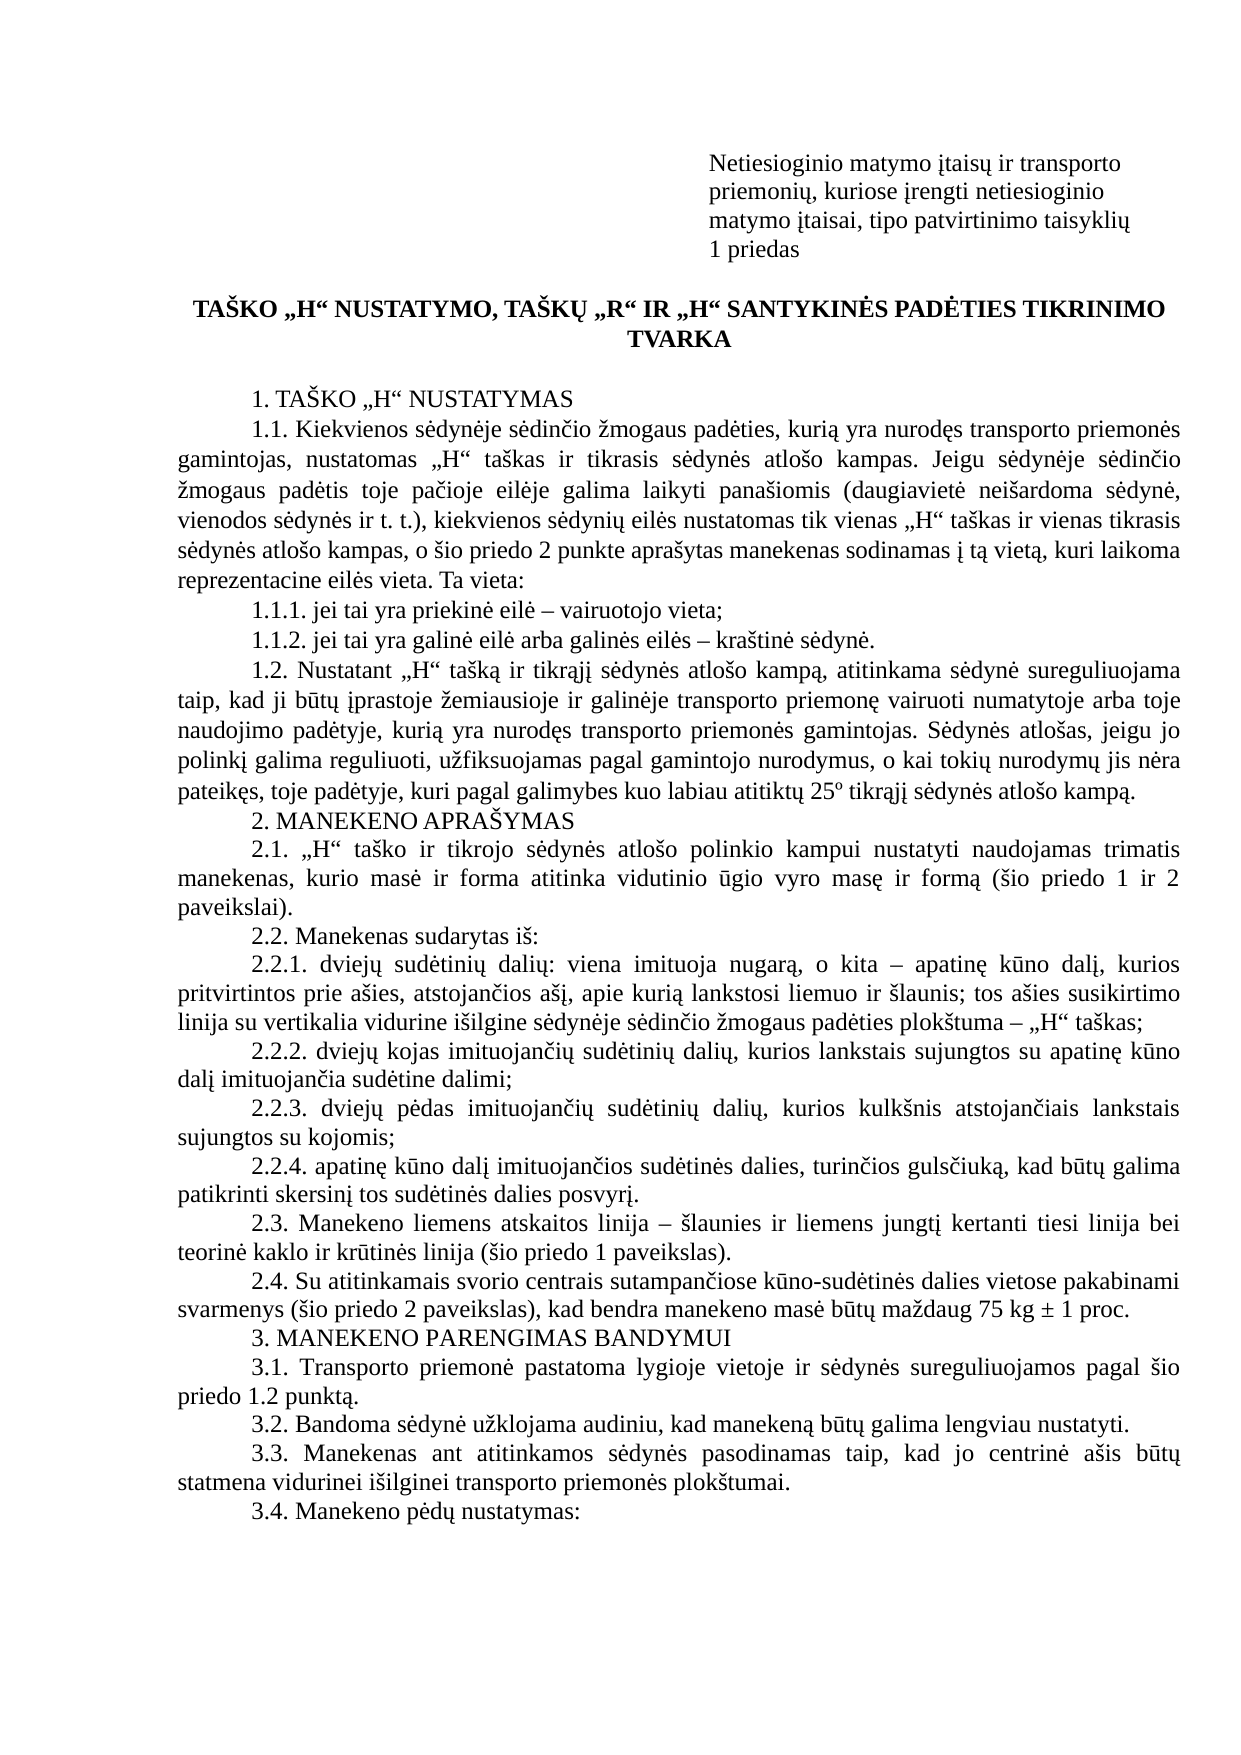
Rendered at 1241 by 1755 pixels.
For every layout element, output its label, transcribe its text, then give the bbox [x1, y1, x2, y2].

text 2.2. Manekenas sudarytas iš: [177, 921, 1181, 949]
text TAŠKO „H“ NUSTATYMO, TAŠKŲ „R“ IR „H“ SANTYKINĖS PADĖTIES TIKRINIMO TVARKA [177, 293, 1181, 353]
text 2. MANEKENO APRAŠYMAS [177, 804, 1181, 834]
text 2.2.3. dviejų pėdas imituojančių sudėtinių dalių, kurios kulkšnis atstojančiais lankstais sujungtos su kojomis; [177, 1093, 1181, 1151]
text 1.1.1. jei tai yra priekinė eilė – vairuotojo vieta; [177, 594, 1181, 624]
text 2.2.1. dviejų sudėtinių dalių: viena imituoja nugarą, o kita – apatinę kūno dalį, kurios pritvirtintos prie ašies, atstojančios ašį, apie kurią lankstosi liemuo ir šlaunis; tos ašies susikirtimo linija su vertikalia vidurine išilgine sėdynėje sėdinčio žmogaus padėties plokštuma – „H“ taškas; [177, 949, 1181, 1036]
text 3.2. Bandoma sėdynė užklojama audiniu, kad manekeną būtų galima lengviau nustatyti. [177, 1409, 1181, 1438]
text 2.3. Manekeno liemens atskaitos linija – šlaunies ir liemens jungtį kertanti tiesi linija bei teorinė kaklo ir krūtinės linija (šio priedo 1 paveikslas). [177, 1208, 1181, 1266]
text Netiesioginio matymo įtaisų ir transporto [177, 148, 1181, 176]
text 2.2.4. apatinę kūno dalį imituojančios sudėtinės dalies, turinčios gulsčiuką, kad būtų galima patikrinti skersinį tos sudėtinės dalies posvyrį. [177, 1151, 1181, 1208]
text 1.1.2. jei tai yra galinė eilė arba galinės eilės – kraštinė sėdynė. [177, 624, 1181, 654]
text 3.4. Manekeno pėdų nustatymas: [177, 1496, 1181, 1524]
text 1.1. Kiekvienos sėdynėje sėdinčio žmogaus padėties, kurią yra nurodęs transporto priemonės gamintojas, nustatomas „H“ taškas ir tikrasis sėdynės atlošo kampas. Jeigu sėdynėje sėdinčio žmogaus padėtis toje pačioje eilėje galima laikyti panašiomis (daugiavietė neišardoma sėdynė, vienodos sėdynės ir t. t.), kiekvienos sėdynių eilės nustatomas tik vienas „H“ taškas ir vienas tikrasis sėdynės atlošo kampas, o šio priedo 2 punkte aprašytas manekenas sodinamas į tą vietą, kuri laikoma reprezentacine eilės vieta. Ta vieta: [177, 413, 1181, 594]
text 1. TAŠKO „H“ NUSTATYMAS [177, 383, 1181, 413]
text 2.4. Su atitinkamais svorio centrais sutampančiose kūno-sudėtinės dalies vietose pakabinami svarmenys (šio priedo 2 paveikslas), kad bendra manekeno masė būtų maždaug 75 kg ± 1 proc. [177, 1266, 1181, 1323]
text 1 priedas [177, 234, 1181, 263]
text matymo įtaisai, tipo patvirtinimo taisyklių [177, 205, 1181, 234]
text priemonių, kuriose įrengti netiesioginio [177, 176, 1181, 205]
text 3.1. Transporto priemonė pastatoma lygioje vietoje ir sėdynės sureguliuojamos pagal šio priedo 1.2 punktą. [177, 1352, 1181, 1409]
text 3. MANEKENO PARENGIMAS BANDYMUI [177, 1323, 1181, 1352]
text 1.2. Nustatant „H“ tašką ir tikrąjį sėdynės atlošo kampą, atitinkama sėdynė sureguliuojama taip, kad ji būtų įprastoje žemiausioje ir galinėje transporto priemonę vairuoti numatytoje arba toje naudojimo padėtyje, kurią yra nurodęs transporto priemonės gamintojas. Sėdynės atlošas, jeigu jo polinkį galima reguliuoti, užfiksuojamas pagal gamintojo nurodymus, o kai tokių nurodymų jis nėra pateikęs, toje padėtyje, kuri pagal galimybes kuo labiau atitiktų 25º tikrąjį sėdynės atlošo kampą. [177, 654, 1181, 804]
text 2.1. „H“ taško ir tikrojo sėdynės atlošo polinkio kampui nustatyti naudojamas trimatis manekenas, kurio masė ir forma atitinka vidutinio ūgio vyro masę ir formą (šio priedo 1 ir 2 paveikslai). [177, 834, 1181, 921]
text 2.2.2. dviejų kojas imituojančių sudėtinių dalių, kurios lankstais sujungtos su apatinę kūno dalį imituojančia sudėtine dalimi; [177, 1036, 1181, 1093]
text 3.3. Manekenas ant atitinkamos sėdynės pasodinamas taip, kad jo centrinė ašis būtų statmena vidurinei išilginei transporto priemonės plokštumai. [177, 1438, 1181, 1496]
